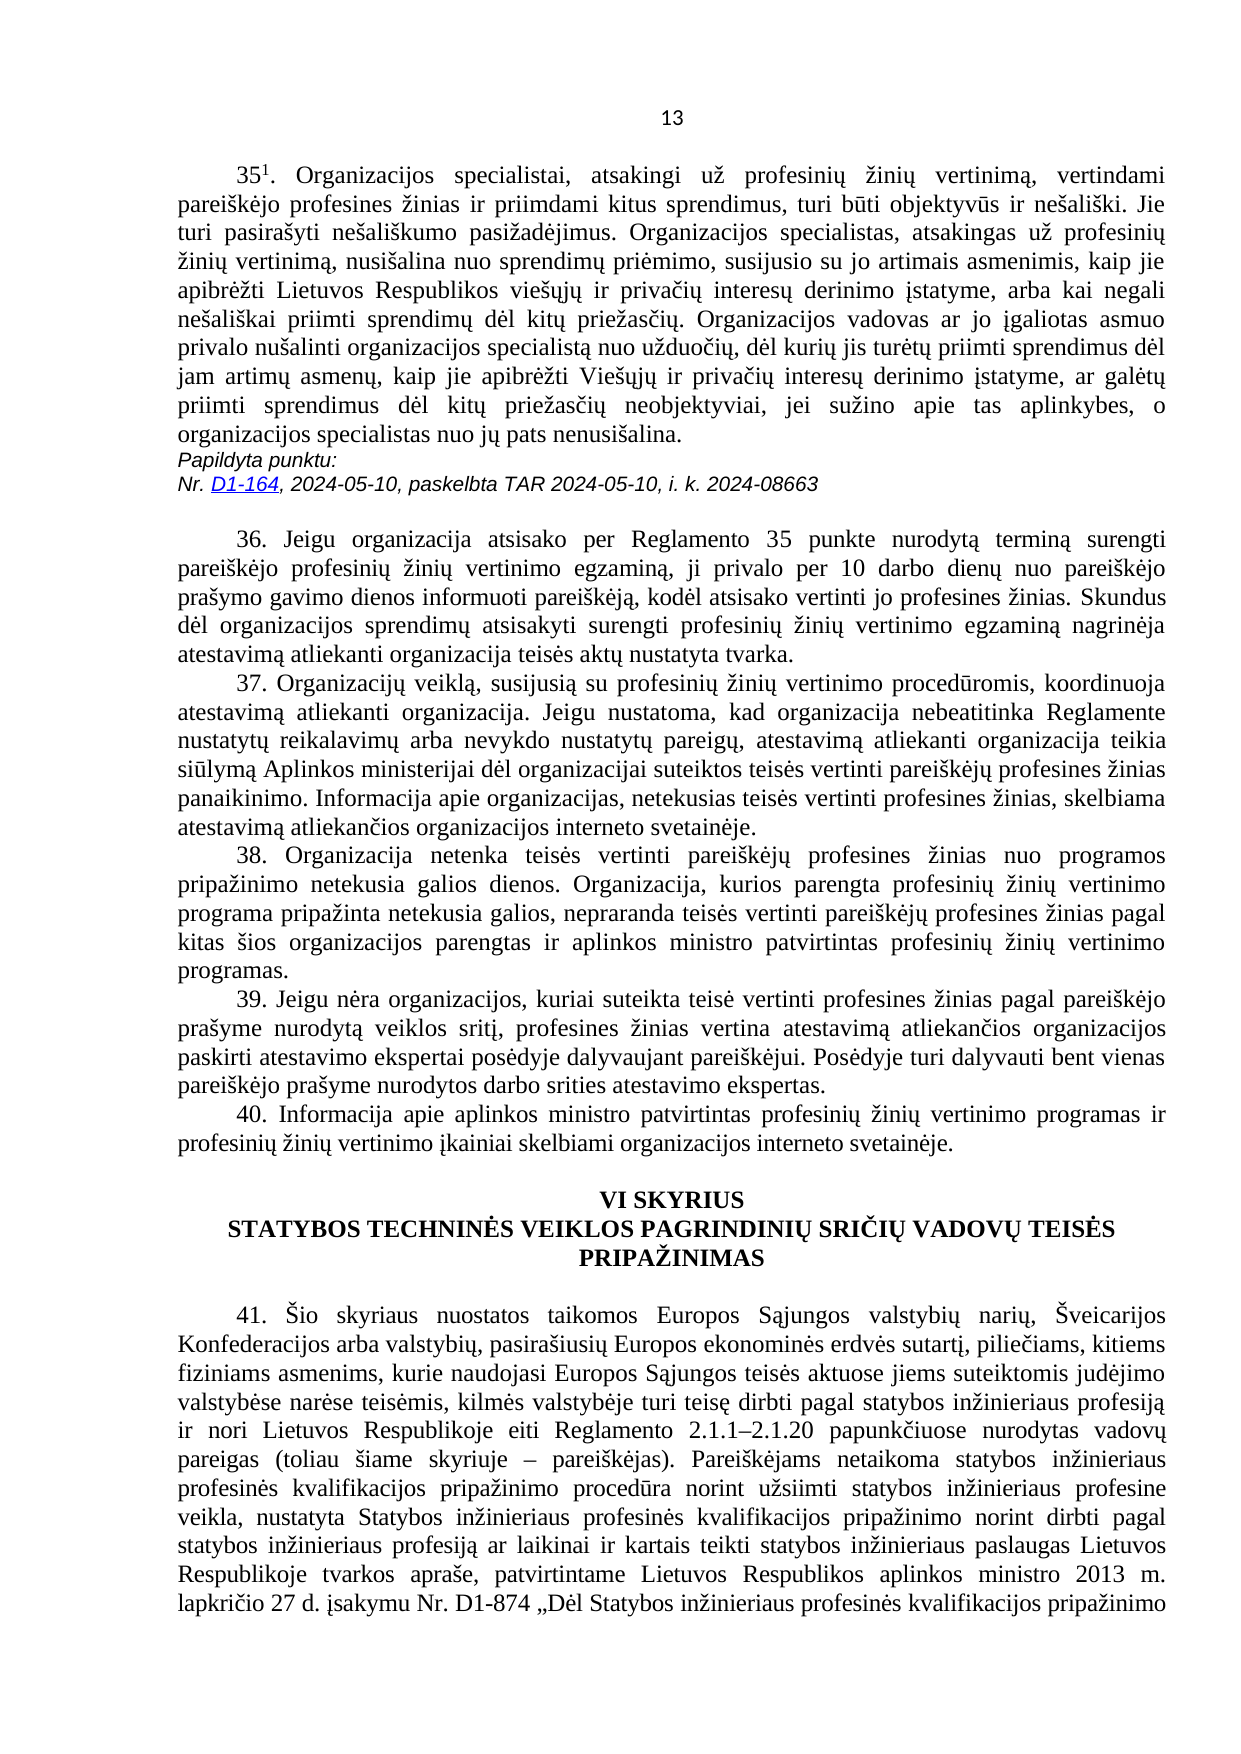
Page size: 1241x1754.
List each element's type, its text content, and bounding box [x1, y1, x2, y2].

text VI SKYRIUS [177, 1185, 1166, 1214]
text STATYBOS TECHNINĖS VEIKLOS PAGRINDINIŲ SRIČIŲ VADOVŲ TEISĖS PRIPAŽINIMAS [177, 1214, 1166, 1272]
text Papildyta punktu: [177, 447, 1166, 471]
text 351. Organizacijos specialistai, atsakingi už profesinių žinių vertinimą, vertindami pareiškėjo profesines žinias ir priimdami kitus sprendimus, turi būti objektyvūs ir nešališki. Jie turi pasirašyti nešališkumo pasižadėjimus. Organizacijos specialistas, atsakingas už profesinių žinių vertinimą, nusišalina nuo sprendimų priėmimo, susijusio su jo artimais asmenimis, kaip jie apibrėžti Lietuvos Respublikos viešųjų ir privačių interesų derinimo įstatyme, arba kai negali nešališkai priimti sprendimų dėl kitų priežasčių. Organizacijos vadovas ar jo įgaliotas asmuo privalo nušalinti organizacijos specialistą nuo užduočių, dėl kurių jis turėtų priimti sprendimus dėl jam artimų asmenų, kaip jie apibrėžti Viešųjų ir privačių interesų derinimo įstatyme, ar galėtų priimti sprendimus dėl kitų priežasčių neobjektyviai, jei sužino apie tas aplinkybes, o organizacijos specialistas nuo jų pats nenusišalina. [177, 160, 1166, 447]
text Nr. D1-164, 2024-05-10, paskelbta TAR 2024-05-10, i. k. 2024-08663 [177, 471, 1166, 495]
text 37. Organizacijų veiklą, susijusią su profesinių žinių vertinimo procedūromis, koordinuoja atestavimą atliekanti organizacija. Jeigu nustatoma, kad organizacija nebeatitinka Reglamente nustatytų reikalavimų arba nevykdo nustatytų pareigų, atestavimą atliekanti organizacija teikia siūlymą Aplinkos ministerijai dėl organizacijai suteiktos teisės vertinti pareiškėjų profesines žinias panaikinimo. Informacija apie organizacijas, netekusias teisės vertinti profesines žinias, skelbiama atestavimą atliekančios organizacijos interneto svetainėje. [177, 668, 1166, 840]
text 40. Informacija apie aplinkos ministro patvirtintas profesinių žinių vertinimo programas ir profesinių žinių vertinimo įkainiai skelbiami organizacijos interneto svetainėje. [177, 1099, 1166, 1157]
text 41. Šio skyriaus nuostatos taikomos Europos Sąjungos valstybių narių, Šveicarijos Konfederacijos arba valstybių, pasirašiusių Europos ekonominės erdvės sutartį, piliečiams, kitiems fiziniams asmenims, kurie naudojasi Europos Sąjungos teisės aktuose jiems suteiktomis judėjimo valstybėse narėse teisėmis, kilmės valstybėje turi teisę dirbti pagal statybos inžinieriaus profesiją ir nori Lietuvos Respublikoje eiti Reglamento 2.1.1–2.1.20 papunkčiuose nurodytas vadovų pareigas (toliau šiame skyriuje – pareiškėjas). Pareiškėjams netaikoma statybos inžinieriaus profesinės kvalifikacijos pripažinimo procedūra norint užsiimti statybos inžinieriaus profesine veikla, nustatyta Statybos inžinieriaus profesinės kvalifikacijos pripažinimo norint dirbti pagal statybos inžinieriaus profesiją ar laikinai ir kartais teikti statybos inžinieriaus paslaugas Lietuvos Respublikoje tvarkos apraše, patvirtintame Lietuvos Respublikos aplinkos ministro 2013 m. lapkričio 27 d. įsakymu Nr. D1-874 „Dėl Statybos inžinieriaus profesinės kvalifikacijos pripažinimo [177, 1300, 1166, 1617]
text 38. Organizacija netenka teisės vertinti pareiškėjų profesines žinias nuo programos pripažinimo netekusia galios dienos. Organizacija, kurios parengta profesinių žinių vertinimo programa pripažinta netekusia galios, nepraranda teisės vertinti pareiškėjų profesines žinias pagal kitas šios organizacijos parengtas ir aplinkos ministro patvirtintas profesinių žinių vertinimo programas. [177, 840, 1166, 984]
text 39. Jeigu nėra organizacijos, kuriai suteikta teisė vertinti profesines žinias pagal pareiškėjo prašyme nurodytą veiklos sritį, profesines žinias vertina atestavimą atliekančios organizacijos paskirti atestavimo ekspertai posėdyje dalyvaujant pareiškėjui. Posėdyje turi dalyvauti bent vienas pareiškėjo prašyme nurodytos darbo srities atestavimo ekspertas. [177, 984, 1166, 1099]
text 36. Jeigu organizacija atsisako per Reglamento 35 punkte nurodytą terminą surengti pareiškėjo profesinių žinių vertinimo egzaminą, ji privalo per 10 darbo dienų nuo pareiškėjo prašymo gavimo dienos informuoti pareiškėją, kodėl atsisako vertinti jo profesines žinias. Skundus dėl organizacijos sprendimų atsisakyti surengti profesinių žinių vertinimo egzaminą nagrinėja atestavimą atliekanti organizacija teisės aktų nustatyta tvarka. [177, 524, 1166, 668]
